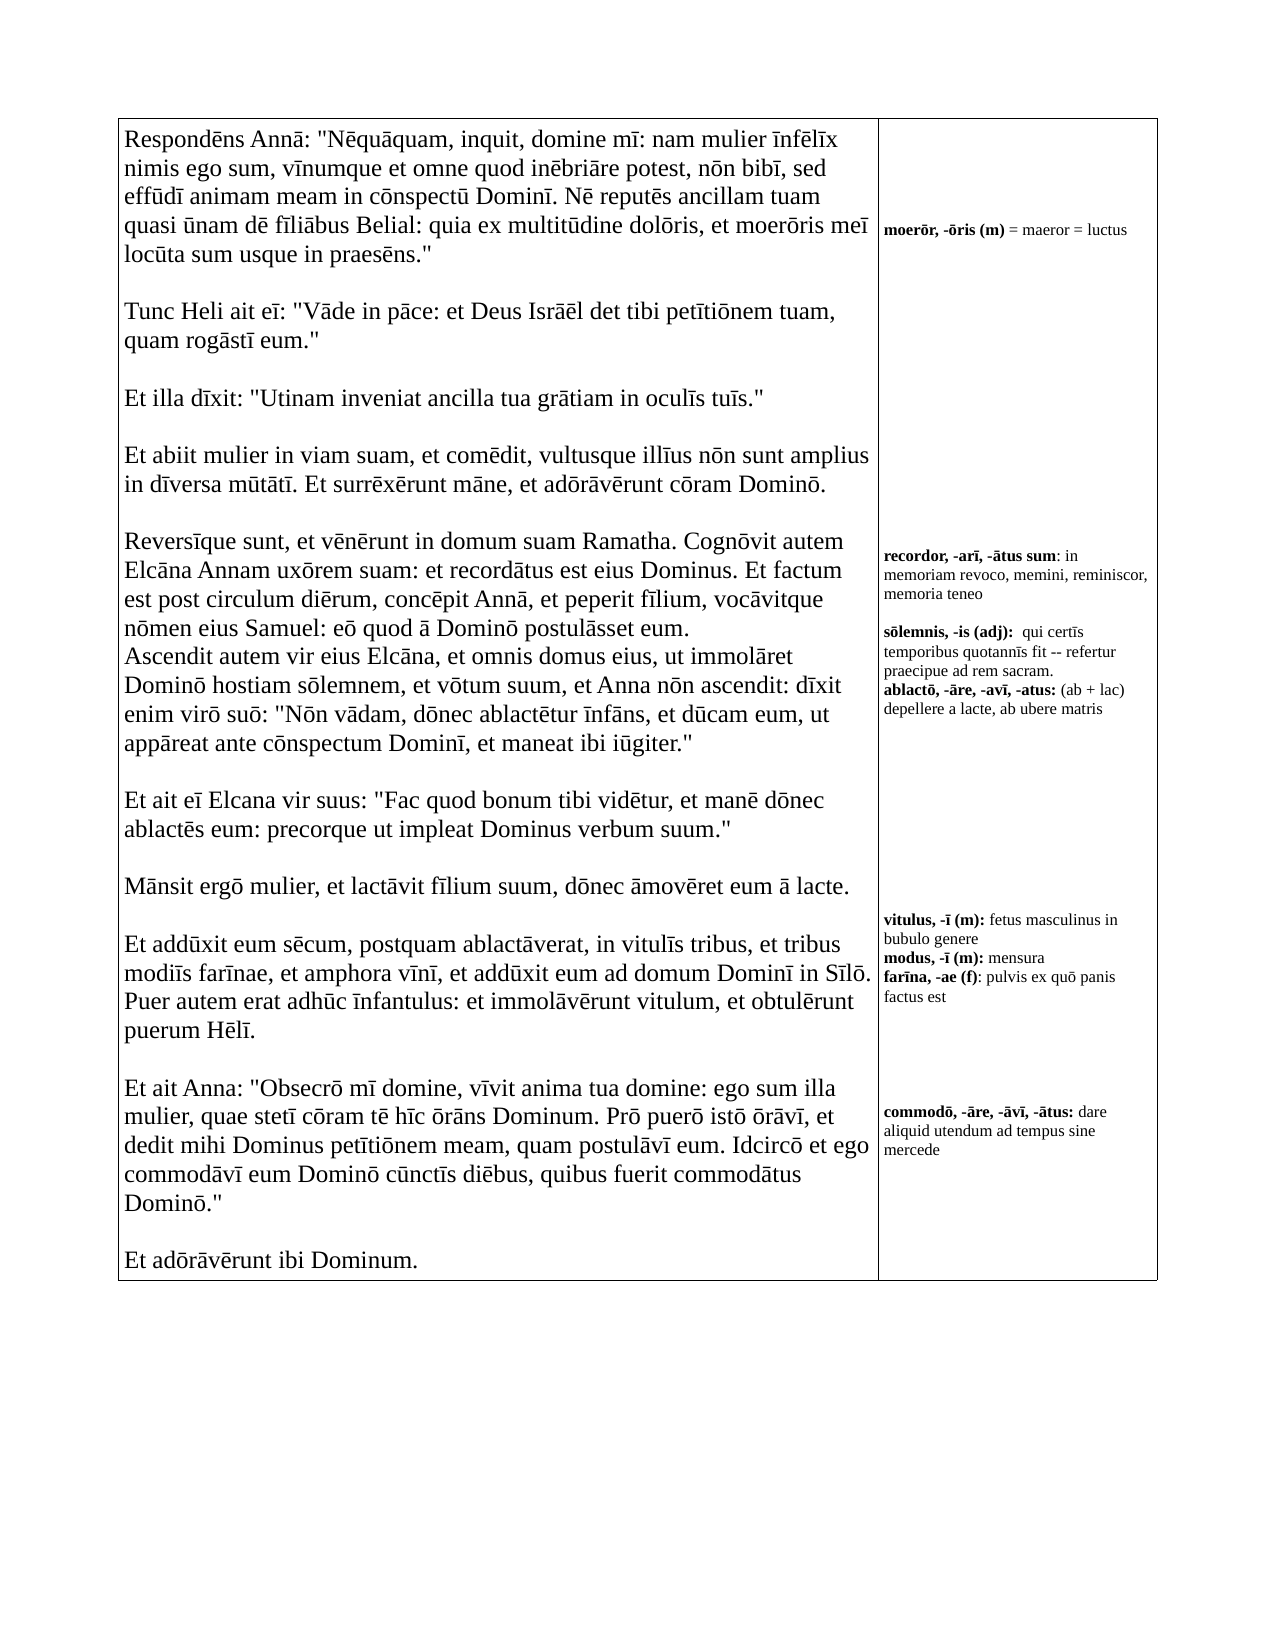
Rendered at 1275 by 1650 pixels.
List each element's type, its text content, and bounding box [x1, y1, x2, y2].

table_header moerōr, -ōris (m) = maeror = luctus recordor, -arī, -ātus sum: in memoriam revoco, memini, reminiscor, memoria teneo sōlemnis, -is (adj): qui certīs temporibus quotannīs fit -- refertur praecipue ad rem sacram. ablactō, -āre, -avī, -atus: (ab + lac) depellere a lacte, ab ubere matris vitulus, -ī (m): fetus masculinus in bubulo genere modus, -ī (m): mensura farīna, -ae (f): pulvis ex quō panis factus est commodō, -āre, -āvī, -ātus: dare aliquid utendum ad tempus sine mercede [879, 119, 1157, 1280]
table_header Respondēns Annā: "Nēquāquam, inquit, domine mī: nam mulier īnfēlīx nimis ego sum, vīnumque et omne quod inēbriāre potest, nōn bibī, sed effūdī animam meam in cōnspectū Dominī. Nē reputēs ancillam tuam quasi ūnam dē fīliābus Belial: quia ex multitūdine dolōris, et moerōris meī locūta sum usque in praesēns." Tunc Heli ait eī: "Vāde in pāce: et Deus Isrāēl det tibi petītiōnem tuam, quam rogāstī eum." Et illa dīxit: "Utinam inveniat ancilla tua grātiam in oculīs tuīs." Et abiit mulier in viam suam, et comēdit, vultusque illīus nōn sunt amplius in dīversa mūtātī. Et surrēxērunt māne, et adōrāvērunt cōram Dominō. Reversīque sunt, et vēnērunt in domum suam Ramatha. Cognōvit autem Elcāna Annam uxōrem suam: et recordātus est eius Dominus. Et factum est post circulum diērum, concēpit Annā, et peperit fīlium, vocāvitque nōmen eius Samuel: eō quod ā Dominō postulāsset eum. Ascendit autem vir eius Elcāna, et omnis domus eius, ut immolāret Dominō hostiam sōlemnem, et vōtum suum, et Anna nōn ascendit: dīxit enim virō suō: "Nōn vādam, dōnec ablactētur īnfāns, et dūcam eum, ut appāreat ante cōnspectum Dominī, et maneat ibi iūgiter." Et ait eī Elcana vir suus: "Fac quod bonum tibi vidētur, et manē dōnec ablactēs eum: precorque ut impleat Dominus verbum suum." Mānsit ergō mulier, et lactāvit fīlium suum, dōnec āmovēret eum ā lacte. Et addūxit eum sēcum, postquam ablactāverat, in vitulīs tribus, et tribus modiīs farīnae, et amphora vīnī, et addūxit eum ad domum Dominī in Sīlō. Puer autem erat adhūc īnfantulus: et immolāvērunt vitulum, et obtulērunt puerum Hēlī. Et ait Anna: "Obsecrō mī domine, vīvit anima tua domine: ego sum illa mulier, quae stetī cōram tē hīc ōrāns Dominum. Prō puerō istō ōrāvī, et dedit mihi Dominus petītiōnem meam, quam postulāvī eum. Idcircō et ego commodāvī eum Dominō cūnctīs diēbus, quibus fuerit commodātus Dominō." Et adōrāvērunt ibi Dominum. [119, 119, 878, 1280]
